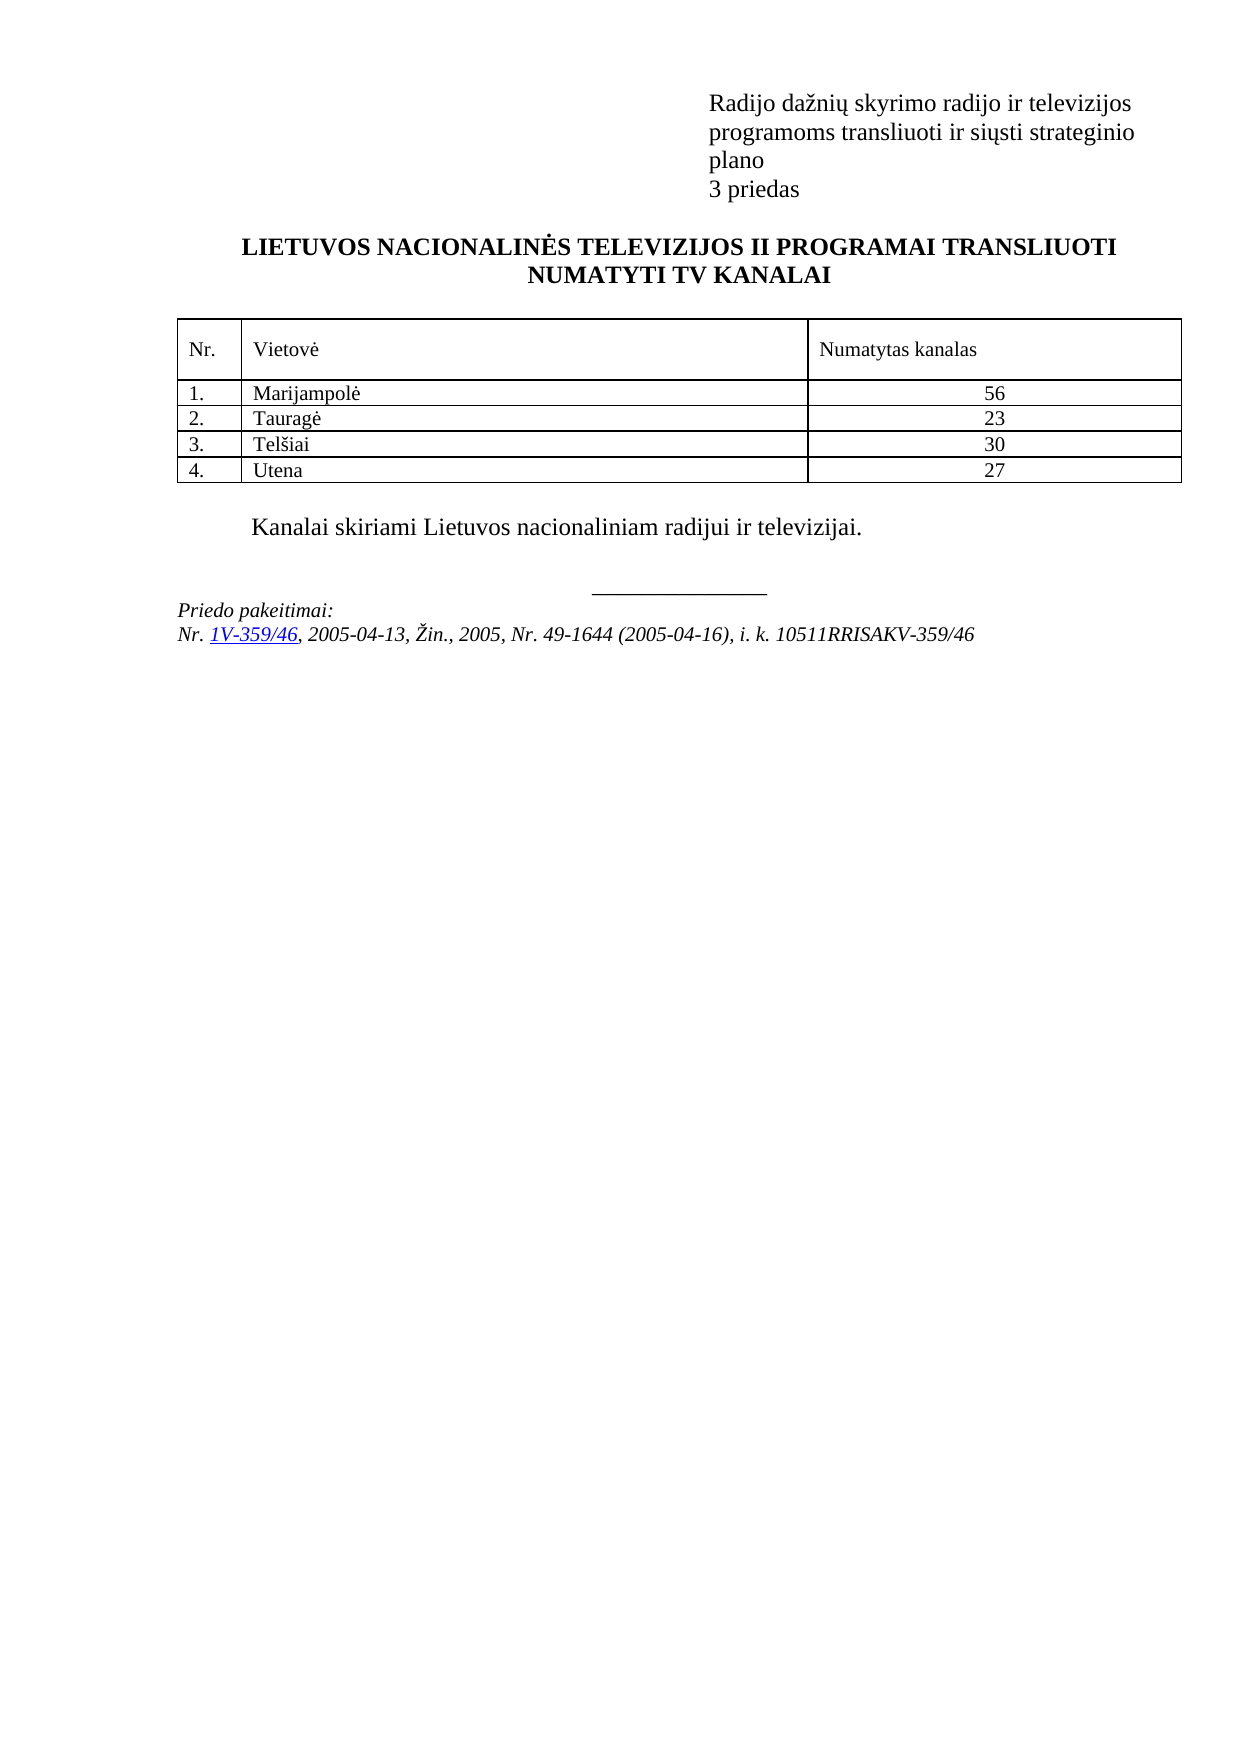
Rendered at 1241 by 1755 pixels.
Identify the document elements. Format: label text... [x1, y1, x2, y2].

text plano [177, 145, 1181, 174]
text Nr. 1V-359/46, 2005-04-13, Žin., 2005, Nr. 49-1644 (2005-04-16), i. k. 10511RRISAKV-359/46 [177, 622, 1181, 646]
table_cell Utena [242, 458, 807, 482]
table_cell Telšiai [242, 432, 807, 456]
table_cell Tauragė [242, 406, 807, 430]
text Priedo pakeitimai: [177, 598, 1181, 622]
text programoms transliuoti ir siųsti strateginio [177, 117, 1181, 145]
table_header Vietovė [242, 320, 807, 379]
table_cell Marijampolė [242, 381, 807, 405]
text Radijo dažnių skyrimo radijo ir televizijos [177, 88, 1181, 117]
table_cell 2. [178, 406, 241, 430]
table_cell 1. [178, 381, 241, 405]
text 3 priedas [177, 174, 1181, 203]
table_header Numatytas kanalas [809, 320, 1181, 379]
text Kanalai skiriami Lietuvos nacionaliniam radijui ir televizijai. [177, 512, 1181, 541]
text ______________ [177, 569, 1181, 598]
table_cell 30 [809, 432, 1181, 456]
table_cell 56 [809, 381, 1181, 405]
table_cell 4. [178, 458, 241, 482]
table_cell 23 [809, 406, 1181, 430]
table_cell 3. [178, 432, 241, 456]
text Lietuvos nacionalinĖS televizijOS II programAI TRANSLIUOTI NUMATYTI TV KANALAI [177, 232, 1181, 289]
table_header Nr. [178, 320, 241, 379]
table_cell 27 [809, 458, 1181, 482]
